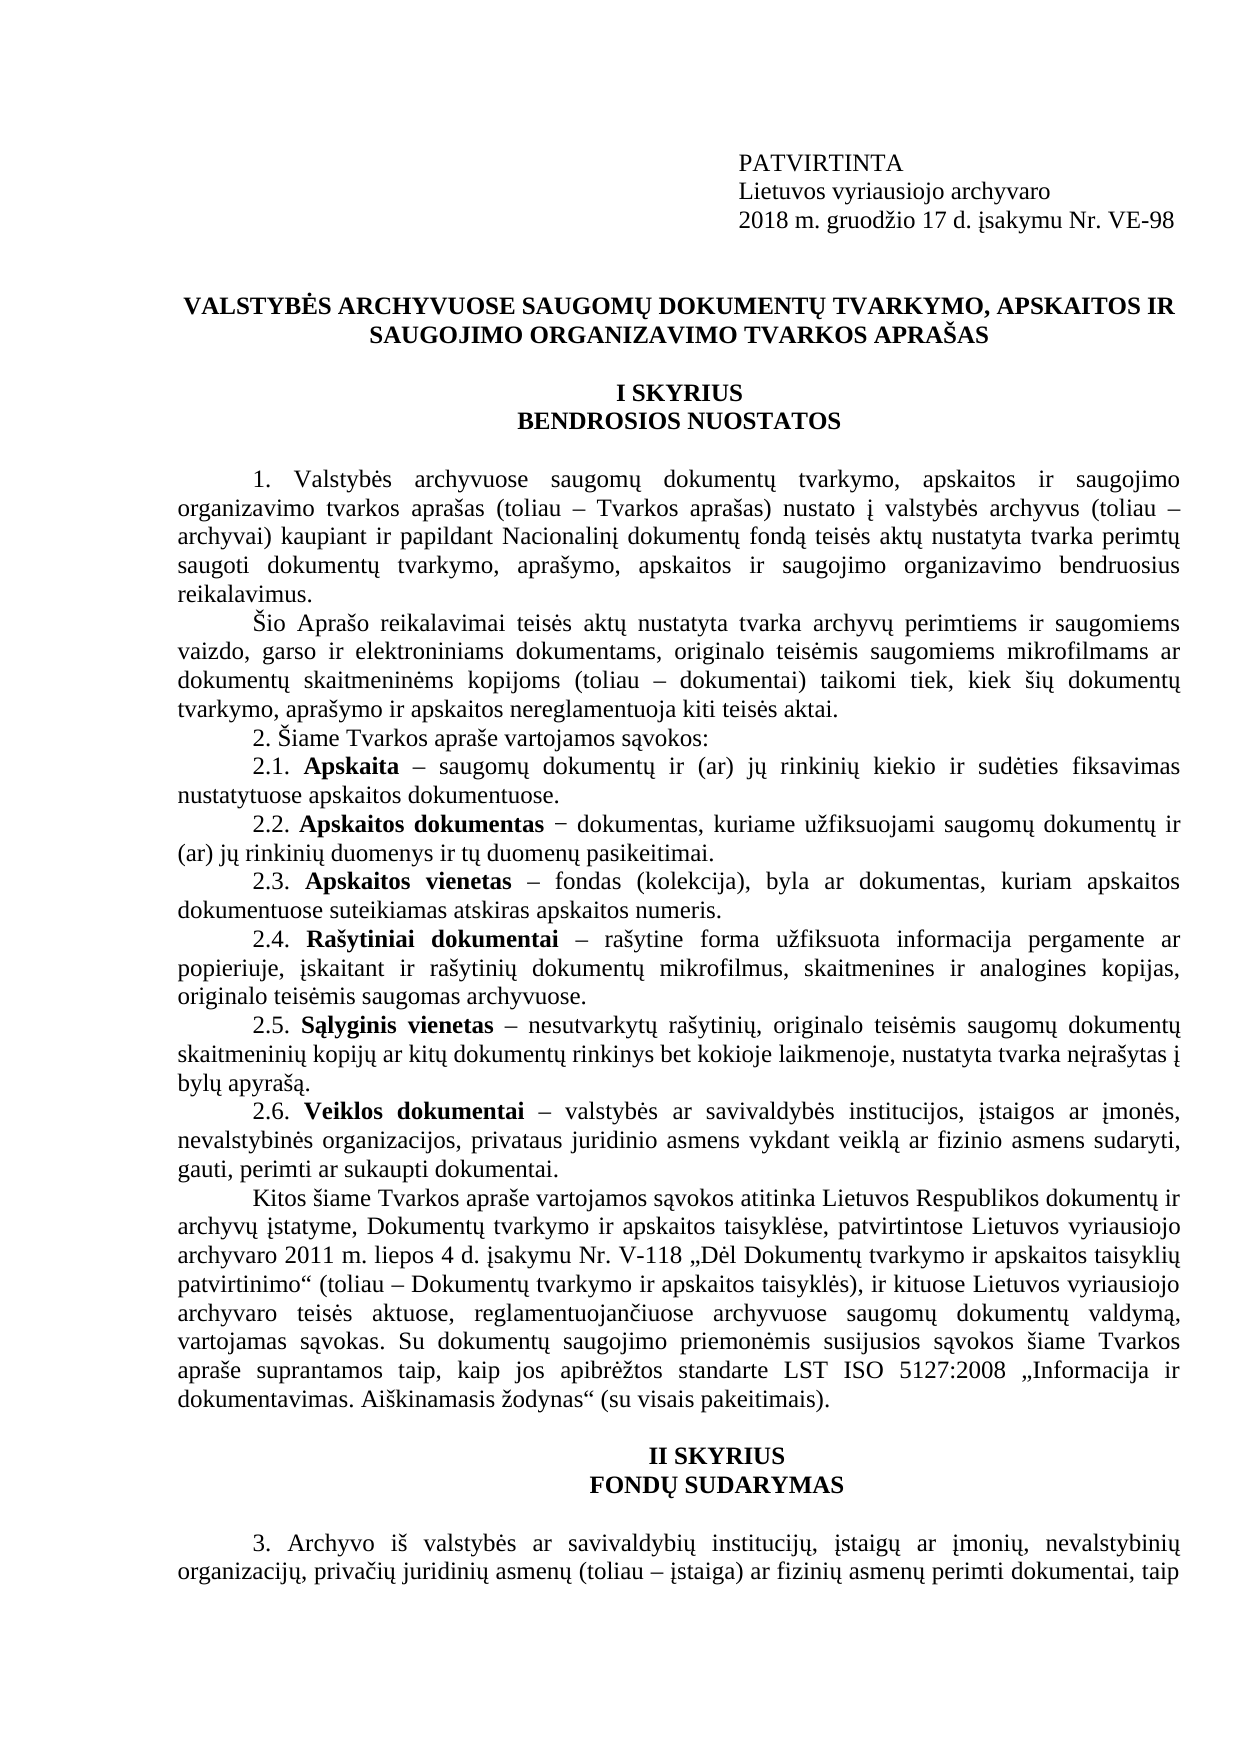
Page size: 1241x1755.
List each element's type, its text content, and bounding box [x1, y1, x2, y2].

text 3. Archyvo iš valstybės ar savivaldybių institucijų, įstaigų ar įmonių, nevalstybinių organizacijų, privačių juridinių asmenų (toliau – įstaiga) ar fizinių asmenų perimti dokumentai, taip [177, 1528, 1181, 1585]
text 2018 m. gruodžio 17 d. įsakymu Nr. VE-98 [738, 205, 1181, 234]
text 1. Valstybės archyvuose saugomų dokumentų tvarkymo, apskaitos ir saugojimo organizavimo tvarkos aprašas (toliau – Tvarkos aprašas) nustato į valstybės archyvus (toliau – archyvai) kaupiant ir papildant Nacionalinį dokumentų fondą teisės aktų nustatyta tvarka perimtų saugoti dokumentų tvarkymo, aprašymo, apskaitos ir saugojimo organizavimo bendruosius reikalavimus. [177, 464, 1181, 608]
text VALSTYBĖS ARCHYVUOSE SAUGOMŲ DOKUMENTŲ TVARKYMO, APSKAITOS IR SAUGOJIMO ORGANIZAVIMO TVARKOS APRAŠAS [177, 291, 1181, 349]
text II SKYRIUS [177, 1441, 1181, 1470]
text 2.6. Veiklos dokumentai – valstybės ar savivaldybės institucijos, įstaigos ar įmonės, nevalstybinės organizacijos, privataus juridinio asmens vykdant veiklą ar fizinio asmens sudaryti, gauti, perimti ar sukaupti dokumentai. [177, 1096, 1181, 1183]
text BENDROSIOS NUOSTATOS [177, 406, 1181, 435]
text FONDŲ SUDARYMAS [177, 1470, 1181, 1499]
text I SKYRIUS [177, 378, 1181, 406]
text 2.3. Apskaitos vienetas – fondas (kolekcija), byla ar dokumentas, kuriam apskaitos dokumentuose suteikiamas atskiras apskaitos numeris. [177, 866, 1181, 924]
text PATVIRTINTA [738, 148, 1181, 176]
text 2.4. Rašytiniai dokumentai – rašytine forma užfiksuota informacija pergamente ar popieriuje, įskaitant ir rašytinių dokumentų mikrofilmus, skaitmenines ir analogines kopijas, originalo teisėmis saugomas archyvuose. [177, 924, 1181, 1010]
text Šio Aprašo reikalavimai teisės aktų nustatyta tvarka archyvų perimtiems ir saugomiems vaizdo, garso ir elektroniniams dokumentams, originalo teisėmis saugomiems mikrofilmams ar dokumentų skaitmeninėms kopijoms (toliau – dokumentai) taikomi tiek, kiek šių dokumentų tvarkymo, aprašymo ir apskaitos nereglamentuoja kiti teisės aktai. [177, 608, 1181, 723]
text Lietuvos vyriausiojo archyvaro [738, 176, 1181, 205]
text 2.1. Apskaita – saugomų dokumentų ir (ar) jų rinkinių kiekio ir sudėties fiksavimas nustatytuose apskaitos dokumentuose. [177, 751, 1181, 809]
text 2.5. Sąlyginis vienetas – nesutvarkytų rašytinių, originalo teisėmis saugomų dokumentų skaitmeninių kopijų ar kitų dokumentų rinkinys bet kokioje laikmenoje, nustatyta tvarka neįrašytas į bylų apyrašą. [177, 1010, 1181, 1096]
text 2.2. Apskaitos dokumentas − dokumentas, kuriame užfiksuojami saugomų dokumentų ir (ar) jų rinkinių duomenys ir tų duomenų pasikeitimai. [177, 809, 1181, 866]
text Kitos šiame Tvarkos apraše vartojamos sąvokos atitinka Lietuvos Respublikos dokumentų ir archyvų įstatyme, Dokumentų tvarkymo ir apskaitos taisyklėse, patvirtintose Lietuvos vyriausiojo archyvaro 2011 m. liepos 4 d. įsakymu Nr. V-118 „Dėl Dokumentų tvarkymo ir apskaitos taisyklių patvirtinimo“ (toliau – Dokumentų tvarkymo ir apskaitos taisyklės), ir kituose Lietuvos vyriausiojo archyvaro teisės aktuose, reglamentuojančiuose archyvuose saugomų dokumentų valdymą, vartojamas sąvokas. Su dokumentų saugojimo priemonėmis susijusios sąvokos šiame Tvarkos apraše suprantamos taip, kaip jos apibrėžtos standarte LST ISO 5127:2008 „Informacija ir dokumentavimas. Aiškinamasis žodynas“ (su visais pakeitimais). [177, 1183, 1181, 1413]
text 2. Šiame Tvarkos apraše vartojamos sąvokos: [177, 723, 1181, 751]
